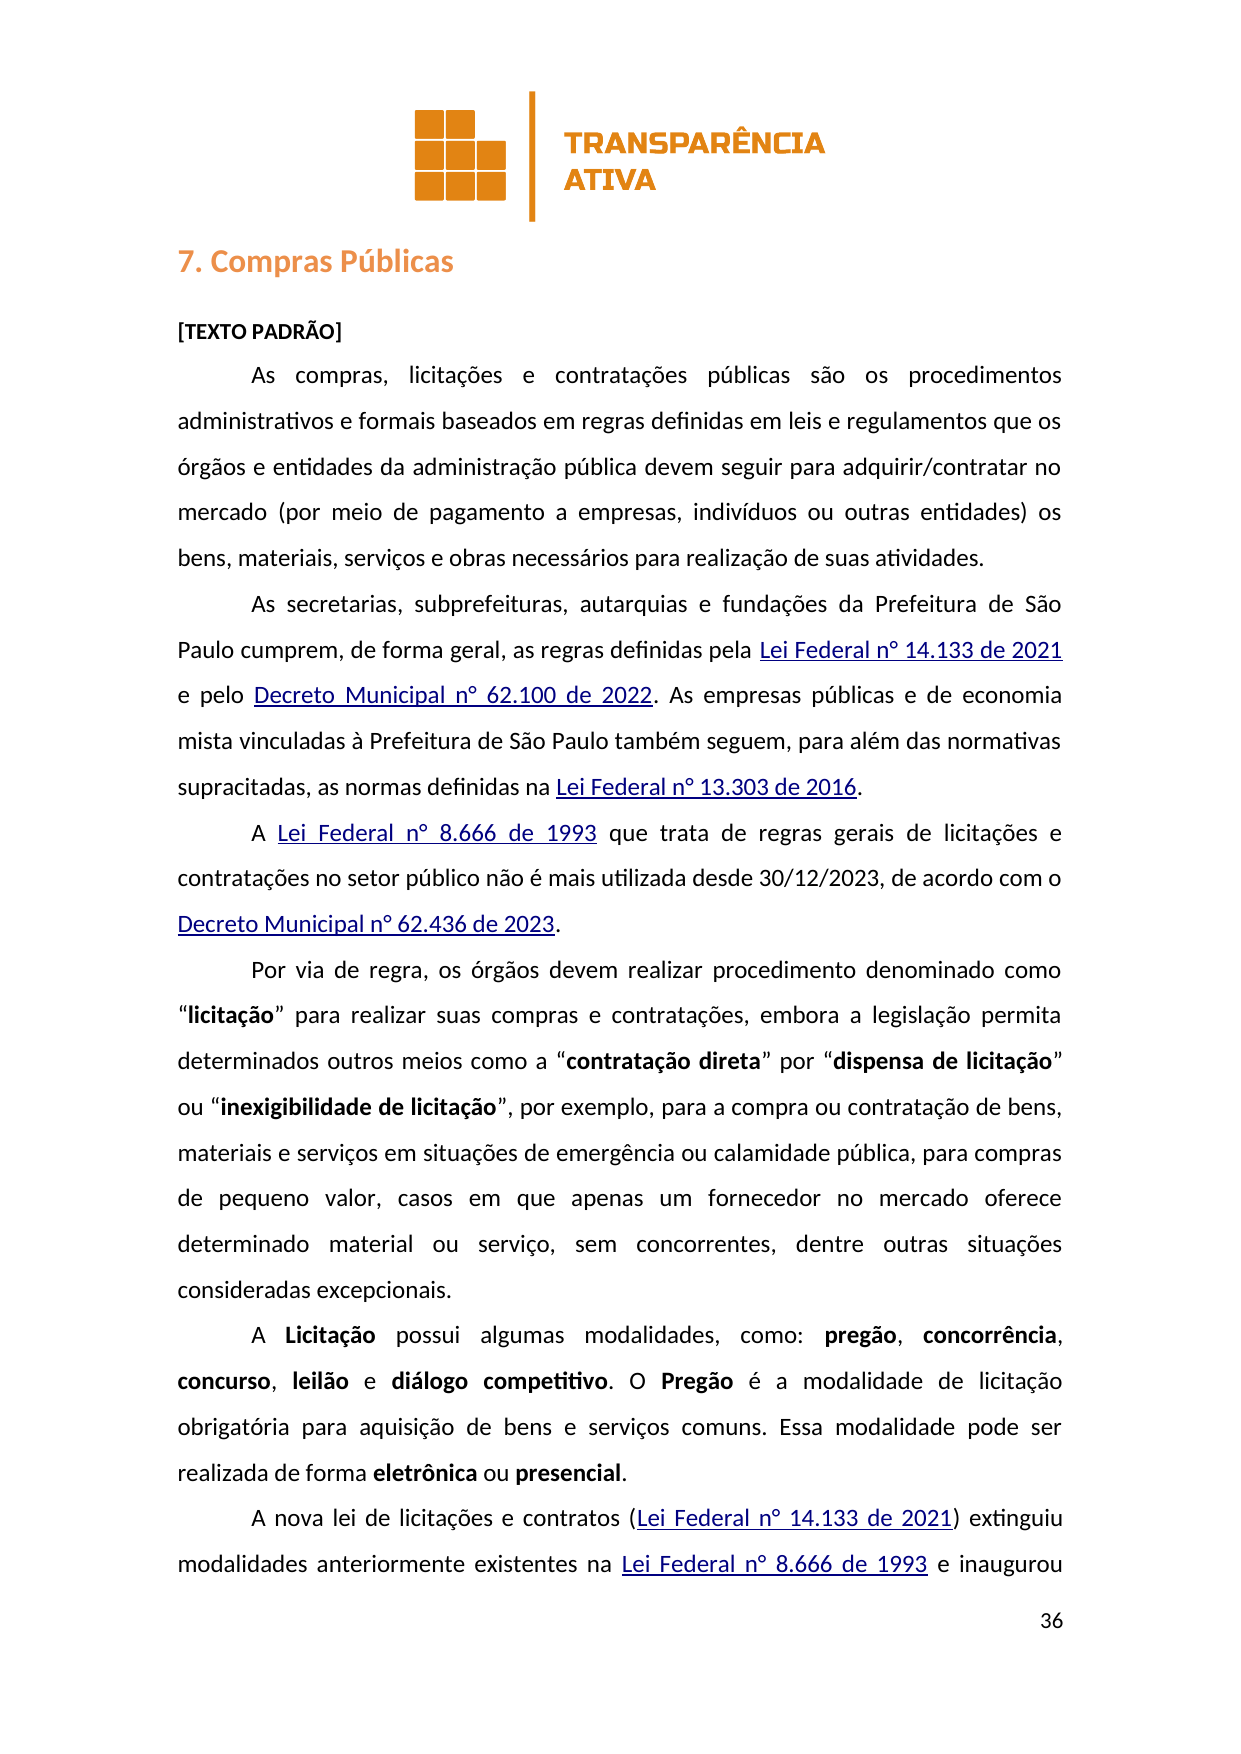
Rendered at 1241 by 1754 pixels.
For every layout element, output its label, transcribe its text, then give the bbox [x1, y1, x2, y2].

text A Licitação possui algumas modalidades, como: pregão, concorrência, concurso, leilão e diálogo competitivo. O Pregão é a modalidade de licitação obrigatória para aquisição de bens e serviços comuns. Essa modalidade pode ser realizada de forma eletrônica ou presencial. [177, 1320, 287, 1431]
text A Licitação possui algumas modalidades, como: pregão, concorrência, concurso, leilão e diálogo competitivo. O Pregão é a modalidade de licitação obrigatória para aquisição de bens e serviços comuns. Essa modalidade pode ser realizada de forma eletrônica ou presencial. [225, 1320, 360, 1487]
text A Licitação possui algumas modalidades, como: pregão, concorrência, concurso, leilão e diálogo competitivo. O Pregão é a modalidade de licitação obrigatória para aquisição de bens e serviços comuns. Essa modalidade pode ser realizada de forma eletrônica ou presencial. [978, 1320, 1063, 1386]
text A Licitação possui algumas modalidades, como: pregão, concorrência, concurso, leilão e diálogo competitivo. O Pregão é a modalidade de licitação obrigatória para aquisição de bens e serviços comuns. Essa modalidade pode ser realizada de forma eletrônica ou presencial. [373, 1320, 435, 1487]
text A Licitação possui algumas modalidades, como: pregão, concorrência, concurso, leilão e diálogo competitivo. O Pregão é a modalidade de licitação obrigatória para aquisição de bens e serviços comuns. Essa modalidade pode ser realizada de forma eletrônica ou presencial. [761, 1320, 977, 1487]
text A nova lei de licitações e contratos (Lei Federal n° 14.133 de 2021) extinguiu modalidades anteriormente existentes na Lei Federal n° 8.666 de 1993 e inaugurou outras. As modalidades que deixam de existir são a “tomada de preços” e o “convite”. As novas modalidades e procedimentos (ou instrumentos) de licitações e contratação são o “diálogo competitivo”; o “credenciamento”, a “pré-qualificação”; o “registro cadastral de fornecedores” e a “manifestação de interesse”. [299, 1503, 787, 1579]
text [TEXTO PADRÃO] [177, 317, 1063, 345]
text A Licitação possui algumas modalidades, como: pregão, concorrência, concurso, leilão e diálogo competitivo. O Pregão é a modalidade de licitação obrigatória para aquisição de bens e serviços comuns. Essa modalidade pode ser realizada de forma eletrônica ou presencial. [471, 1320, 759, 1487]
text As secretarias, subprefeituras, autarquias e fundações da Prefeitura de São Paulo cumprem, de forma geral, as regras definidas pela Lei Federal n° 14.133 de 2021 e pelo Decreto Municipal n° 62.100 de 2022. As empresas públicas e de economia mista vinculadas à Prefeitura de São Paulo também seguem, para além das normativas supracitadas, as normas definidas na Lei Federal n° 13.303 de 2016. [177, 588, 1063, 801]
text A Licitação possui algumas modalidades, como: pregão, concorrência, concurso, leilão e diálogo competitivo. O Pregão é a modalidade de licitação obrigatória para aquisição de bens e serviços comuns. Essa modalidade pode ser realizada de forma eletrônica ou presencial. [436, 1320, 744, 1487]
subtitle 7. Compras Públicas [177, 240, 1063, 280]
text A Lei Federal n° 8.666 de 1993 que trata de regras gerais de licitações e contratações no setor público não é mais utilizada desde 30/12/2023, de acordo com o Decreto Municipal n° 62.436 de 2023. [177, 817, 1063, 939]
text Por via de regra, os órgãos devem realizar procedimento denominado como “licitação” para realizar suas compras e contratações, embora a legislação permita determinados outros meios como a “contratação direta” por “dispensa de licitação” ou “inexigibilidade de licitação”, por exemplo, para a compra ou contratação de bens, materiais e serviços em situações de emergência ou calamidade pública, para compras de pequeno valor, casos em que apenas um fornecedor no mercado oferece determinado material ou serviço, sem concorrentes, dentre outras situações consideradas excepcionais. [177, 954, 1063, 1304]
text As compras, licitações e contratações públicas são os procedimentos administrativos e formais baseados em regras definidas em leis e regulamentos que os órgãos e entidades da administração pública devem seguir para adquirir/contratar no mercado (por meio de pagamento a empresas, indivíduos ou outras entidades) os bens, materiais, serviços e obras necessários para realização de suas atividades. [177, 359, 1063, 573]
text A nova lei de licitações e contratos (Lei Federal n° 14.133 de 2021) extinguiu modalidades anteriormente existentes na Lei Federal n° 8.666 de 1993 e inaugurou outras. As modalidades que deixam de existir são a “tomada de preços” e o “convite”. As novas modalidades e procedimentos (ou instrumentos) de licitações e contratação são o “diálogo competitivo”; o “credenciamento”, a “pré-qualificação”; o “registro cadastral de fornecedores” e a “manifestação de interesse”. [583, 1526, 788, 1579]
